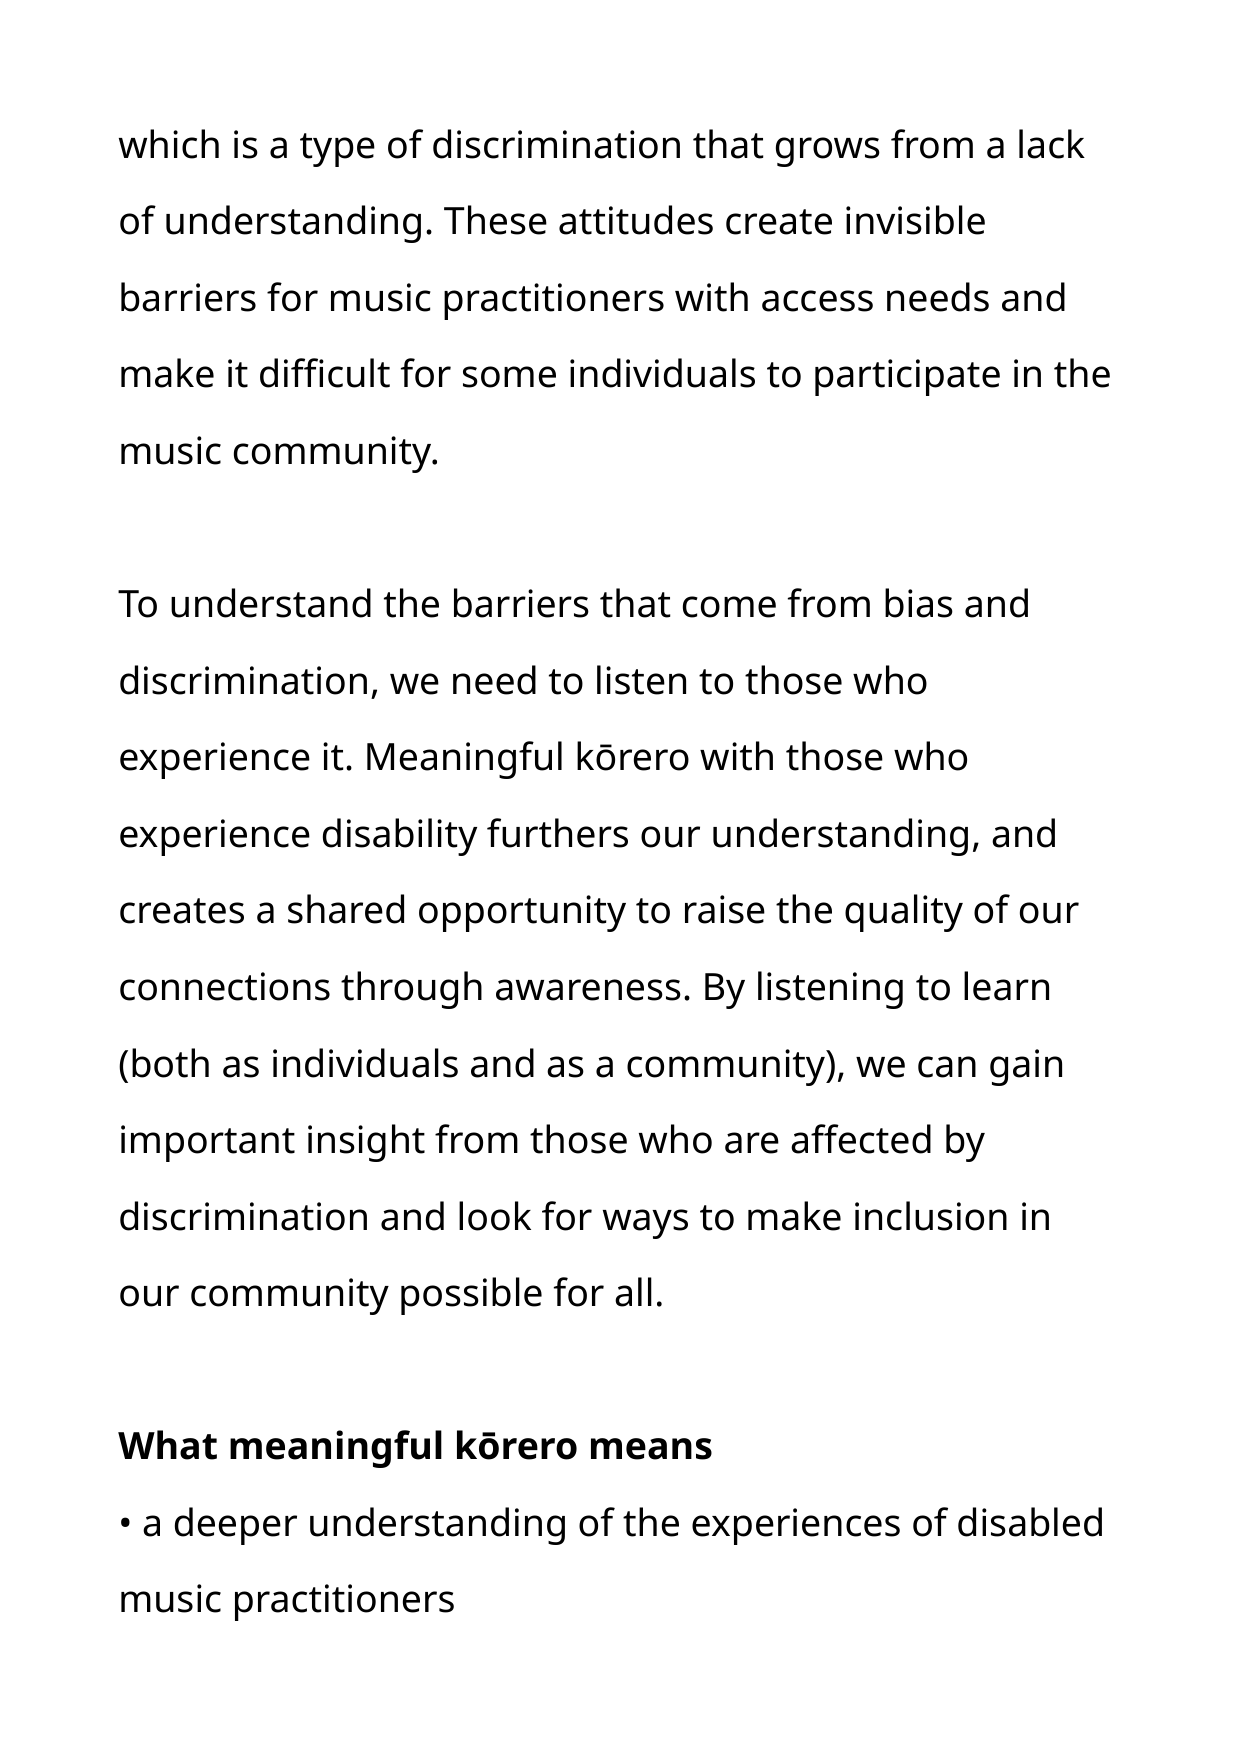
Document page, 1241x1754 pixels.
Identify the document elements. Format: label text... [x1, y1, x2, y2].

text • a deeper understanding of the experiences of disabled music practitioners [118, 1496, 1122, 1624]
text which is a type of discrimination that grows from a lack of understanding. These attitudes create invisible barriers for music practitioners with access needs and make it difficult for some individuals to participate in the music community. [118, 118, 1122, 475]
text What meaningful kōrero means [118, 1420, 1122, 1471]
text To understand the barriers that come from bias and discrimination, we need to listen to those who experience it. Meaningful kōrero with those who experience disability furthers our understanding, and creates a shared opportunity to raise the quality of our connections through awareness. By listening to learn (both as individuals and as a community), we can gain important insight from those who are affected by discrimination and look for ways to make inclusion in our community possible for all. [118, 577, 1122, 1318]
